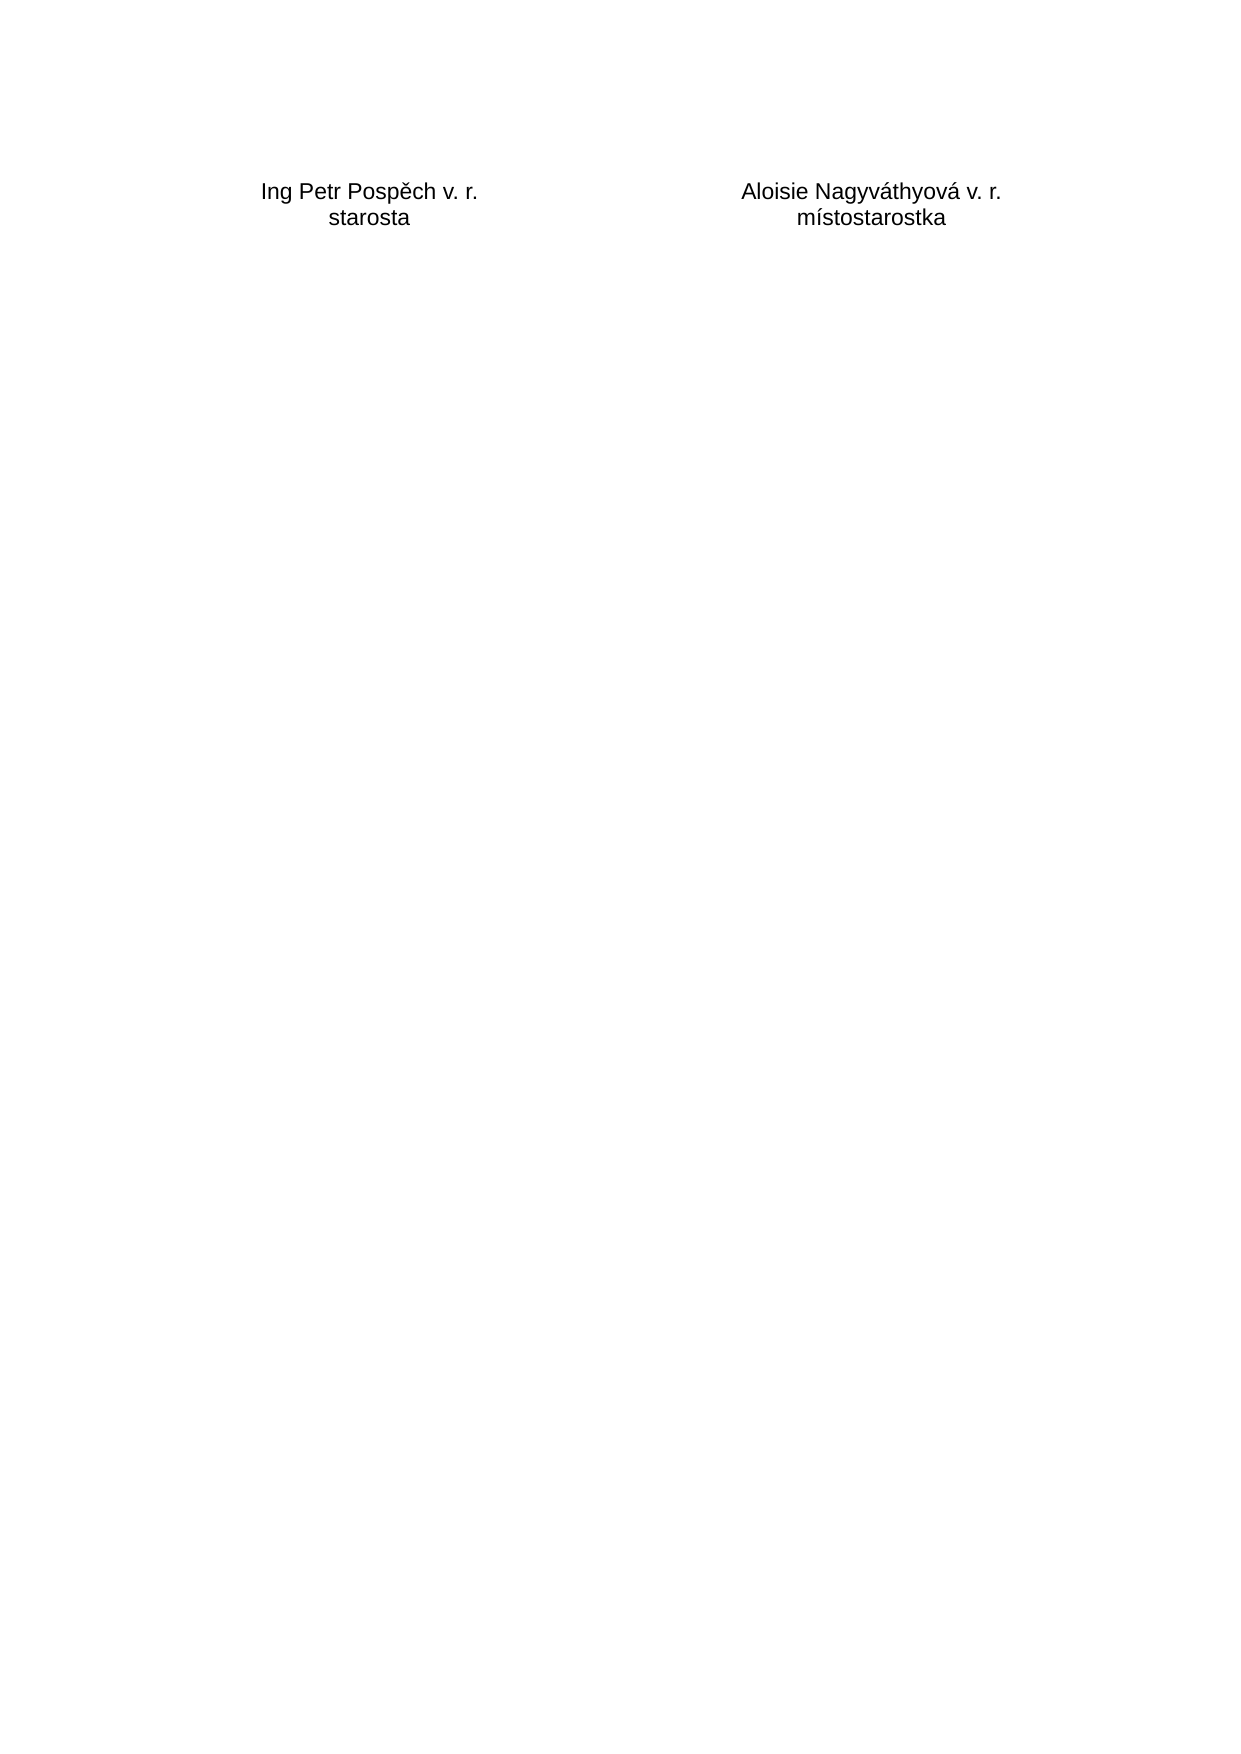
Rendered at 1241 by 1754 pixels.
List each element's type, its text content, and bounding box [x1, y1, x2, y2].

table_cell [118, 236, 620, 354]
table_header Ing Petr Pospěch v. r. starosta [118, 118, 620, 236]
table_cell [620, 236, 1122, 354]
table_header Aloisie Nagyváthyová v. r. místostarostka [620, 118, 1122, 236]
